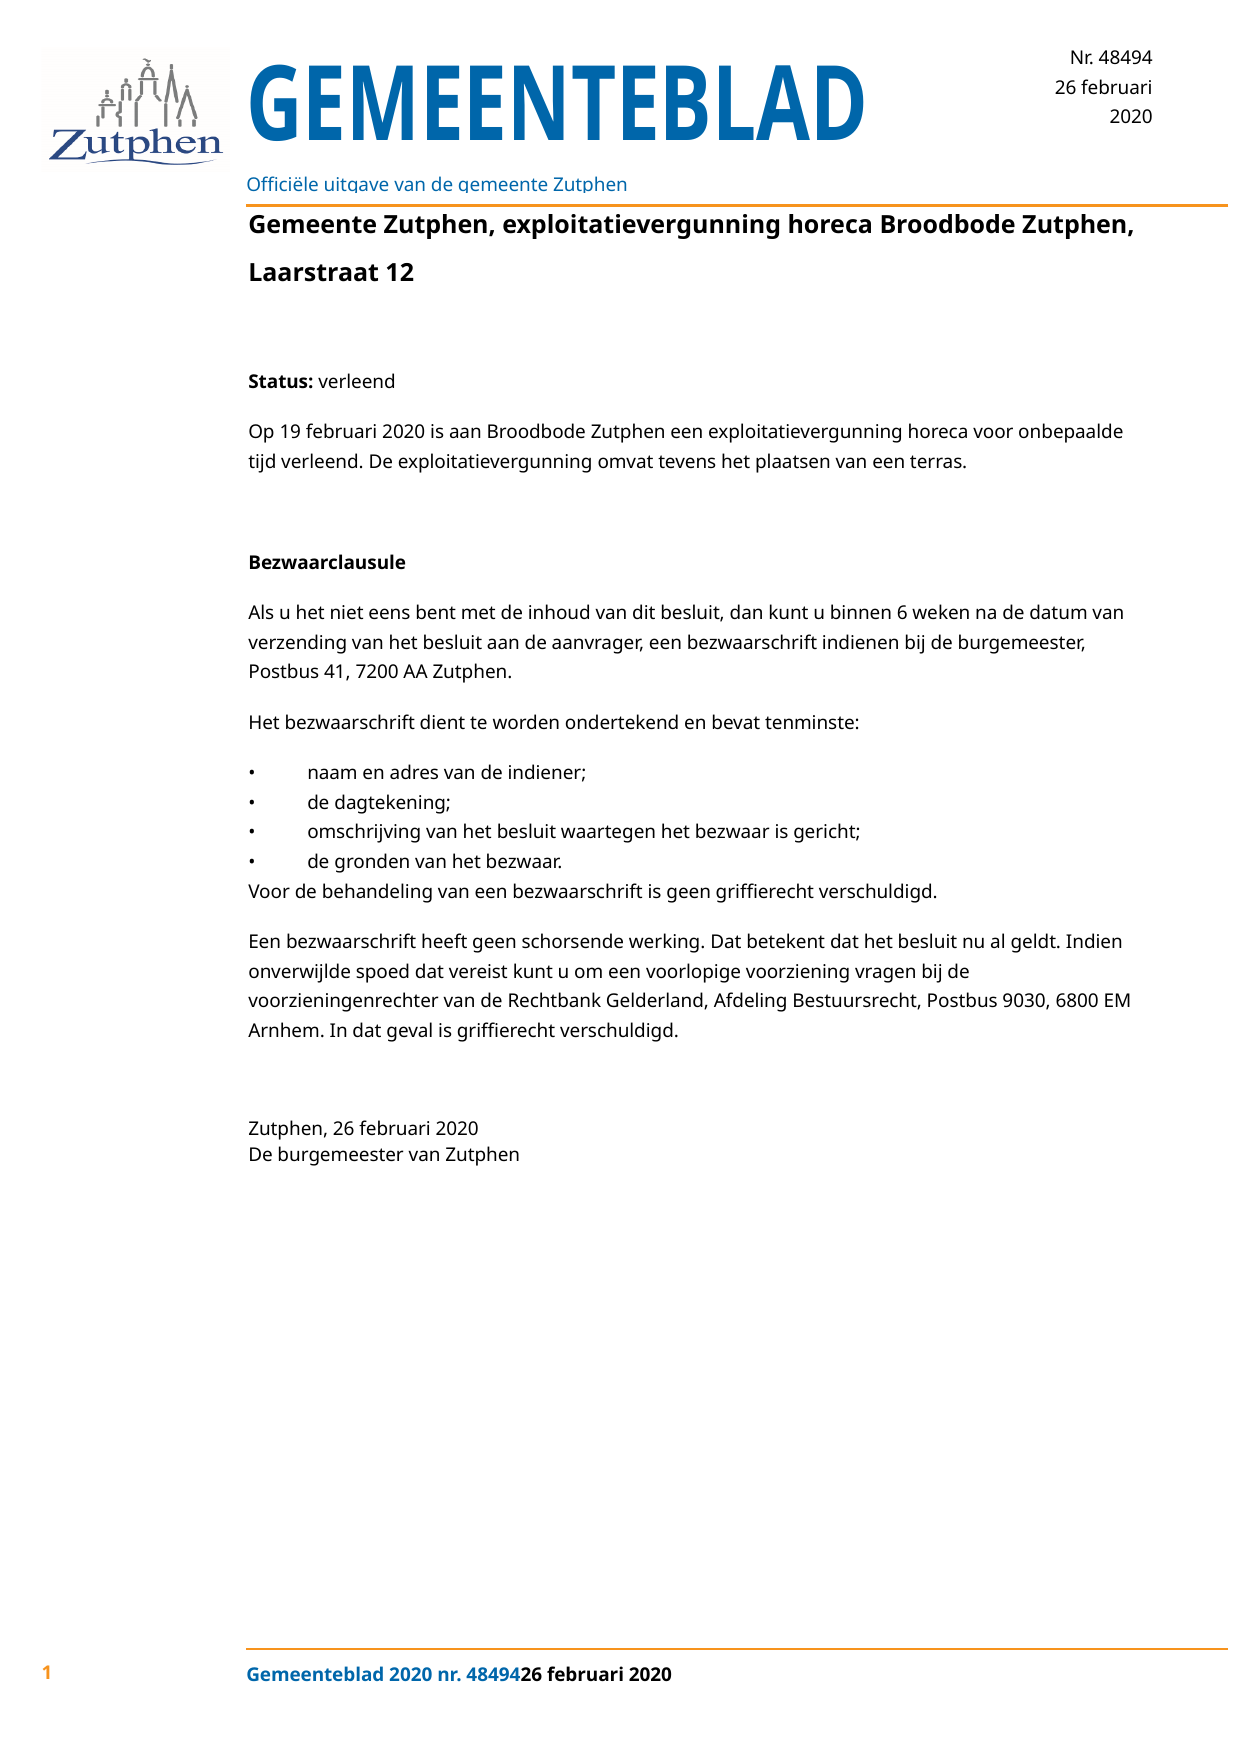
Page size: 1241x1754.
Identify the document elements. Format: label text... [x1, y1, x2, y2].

text Als u het niet eens bent met de inhoud van dit besluit, dan kunt u binnen 6 weken na de datum van verzending van het besluit aan de aanvrager, een bezwaarschrift indienen bij de burgemeester, Postbus 41, 7200 AA Zutphen. [248, 599, 1152, 684]
list omschrijving van het besluit waartegen het bezwaar is gericht; [248, 819, 1152, 844]
list de gronden van het bezwaar. [248, 848, 1152, 874]
text Voor de behandeling van een bezwaarschrift is geen griffierecht verschuldigd. [248, 878, 1152, 904]
text Zutphen, 26 februari 2020 [248, 1115, 1152, 1141]
text Bezwaarclausule [248, 549, 1152, 575]
picture [41, 47, 231, 172]
text Op 19 februari 2020 is aan Broodbode Zutphen een exploitatievergunning horeca voor onbepaalde tijd verleend. De exploitatievergunning omvat tevens het plaatsen van een terras. [248, 419, 1152, 474]
text Gemeente Zutphen, exploitatievergunning horeca Broodbode Zutphen, Laarstraat 12 [248, 207, 1152, 288]
text Een bezwaarschrift heeft geen schorsende werking. Dat betekent dat het besluit nu al geldt. Indien onverwijlde spoed dat vereist kunt u om een voorlopige voorziening vragen bij de voorzieningenrechter van de Rechtbank Gelderland, Afdeling Bestuursrecht, Postbus 9030, 6800 EM Arnhem. In dat geval is griffierecht verschuldigd. [248, 928, 1152, 1043]
text De burgemeester van Zutphen [248, 1141, 1152, 1167]
list de dagtekening; [248, 789, 1152, 815]
text Status: verleend [248, 368, 1152, 394]
list naam en adres van de indiener; [248, 759, 1152, 785]
text Het bezwaarschrift dient te worden ondertekend en bevat tenminste: [248, 709, 1152, 735]
